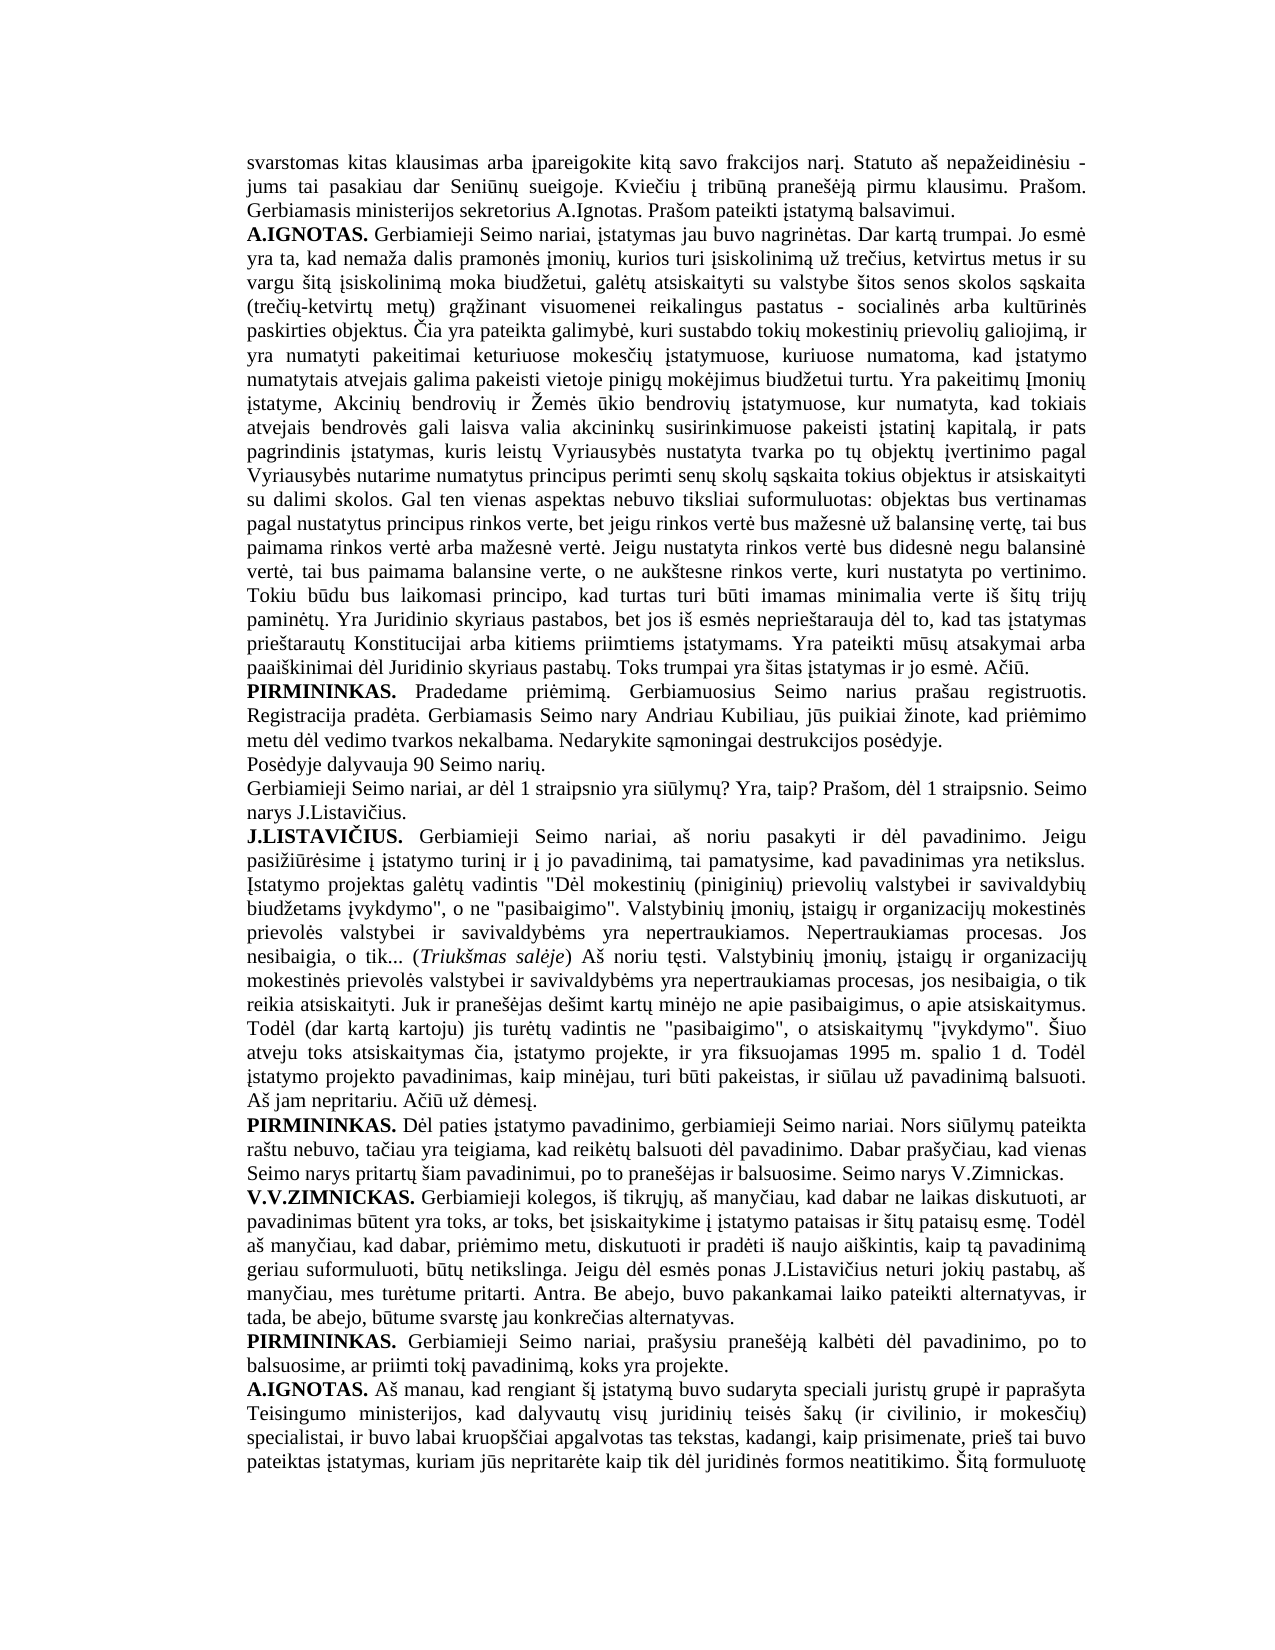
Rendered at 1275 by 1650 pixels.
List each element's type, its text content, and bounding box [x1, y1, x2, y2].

text Posėdyje dalyvauja 90 Seimo narių. [247, 752, 1087, 776]
text A.IGNOTAS. Aš manau, kad rengiant šį įstatymą buvo sudaryta speciali juristų grupė ir paprašyta Teisingumo ministerijos, kad dalyvautų visų juridinių teisės šakų (ir civilinio, ir mokesčių) specialistai, ir buvo labai kruopščiai apgalvotas tas tekstas, kadangi, kaip prisimenate, prieš tai buvo pateiktas įstatymas, kuriam jūs nepritarėte kaip tik dėl juridinės formos neatitikimo. Šitą formuluotę [247, 1377, 1087, 1473]
text PIRMININKAS. Dėl paties įstatymo pavadinimo, gerbiamieji Seimo nariai. Nors siūlymų pateikta raštu nebuvo, tačiau yra teigiama, kad reikėtų balsuoti dėl pavadinimo. Dabar prašyčiau, kad vienas Seimo narys pritartų šiam pavadinimui, po to pranešėjas ir balsuosime. Seimo narys V.Zimnickas. [247, 1112, 1087, 1185]
text J.LISTAVIČIUS. Gerbiamieji Seimo nariai, aš noriu pasakyti ir dėl pavadinimo. Jeigu pasižiūrėsime į įstatymo turinį ir į jo pavadinimą, tai pamatysime, kad pavadinimas yra netikslus. Įstatymo projektas galėtų vadintis "Dėl mokestinių (piniginių) prievolių valstybei ir savivaldybių biudžetams įvykdymo", o ne "pasibaigimo". Valstybinių įmonių, įstaigų ir organizacijų mokestinės prievolės valstybei ir savivaldybėms yra nepertraukiamos. Nepertraukiamas procesas. Jos nesibaigia, o tik... (Triukšmas salėje) Aš noriu tęsti. Valstybinių įmonių, įstaigų ir organizacijų mokestinės prievolės valstybei ir savivaldybėms yra nepertraukiamas procesas, jos nesibaigia, o tik reikia atsiskaityti. Juk ir pranešėjas dešimt kartų minėjo ne apie pasibaigimus, o apie atsiskaitymus. Todėl (dar kartą kartoju) jis turėtų vadintis ne "pasibaigimo", o atsiskaitymų "įvykdymo". Šiuo atveju toks atsiskaitymas čia, įstatymo projekte, ir yra fiksuojamas 1995 m. spalio 1 d. Todėl įstatymo projekto pavadinimas, kaip minėjau, turi būti pakeistas, ir siūlau už pavadinimą balsuoti. Aš jam nepritariu. Ačiū už dėmesį. [247, 824, 1087, 1112]
text svarstomas kitas klausimas arba įpareigokite kitą savo frakcijos narį. Statuto aš nepažeidinėsiu - jums tai pasakiau dar Seniūnų sueigoje. Kviečiu į tribūną pranešėją pirmu klausimu. Prašom. Gerbiamasis ministerijos sekretorius A.Ignotas. Prašom pateikti įstatymą balsavimui. [247, 150, 1087, 222]
text PIRMININKAS. Pradedame priėmimą. Gerbiamuosius Seimo narius prašau registruotis. Registracija pradėta. Gerbiamasis Seimo nary Andriau Kubiliau, jūs puikiai žinote, kad priėmimo metu dėl vedimo tvarkos nekalbama. Nedarykite sąmoningai destrukcijos posėdyje. [247, 679, 1087, 752]
text A.IGNOTAS. Gerbiamieji Seimo nariai, įstatymas jau buvo nagrinėtas. Dar kartą trumpai. Jo esmė yra ta, kad nemaža dalis pramonės įmonių, kurios turi įsiskolinimą už trečius, ketvirtus metus ir su vargu šitą įsiskolinimą moka biudžetui, galėtų atsiskaityti su valstybe šitos senos skolos sąskaita (trečių-ketvirtų metų) grąžinant visuomenei reikalingus pastatus - socialinės arba kultūrinės paskirties objektus. Čia yra pateikta galimybė, kuri sustabdo tokių mokestinių prievolių galiojimą, ir yra numatyti pakeitimai keturiuose mokesčių įstatymuose, kuriuose numatoma, kad įstatymo numatytais atvejais galima pakeisti vietoje pinigų mokėjimus biudžetui turtu. Yra pakeitimų Įmonių įstatyme, Akcinių bendrovių ir Žemės ūkio bendrovių įstatymuose, kur numatyta, kad tokiais atvejais bendrovės gali laisva valia akcininkų susirinkimuose pakeisti įstatinį kapitalą, ir pats pagrindinis įstatymas, kuris leistų Vyriausybės nustatyta tvarka po tų objektų įvertinimo pagal Vyriausybės nutarime numatytus principus perimti senų skolų sąskaita tokius objektus ir atsiskaityti su dalimi skolos. Gal ten vienas aspektas nebuvo tiksliai suformuluotas: objektas bus vertinamas pagal nustatytus principus rinkos verte, bet jeigu rinkos vertė bus mažesnė už balansinę vertę, tai bus paimama rinkos vertė arba mažesnė vertė. Jeigu nustatyta rinkos vertė bus didesnė negu balansinė vertė, tai bus paimama balansine verte, o ne aukštesne rinkos verte, kuri nustatyta po vertinimo. Tokiu būdu bus laikomasi principo, kad turtas turi būti imamas minimalia verte iš šitų trijų paminėtų. Yra Juridinio skyriaus pastabos, bet jos iš esmės neprieštarauja dėl to, kad tas įstatymas prieštarautų Konstitucijai arba kitiems priimtiems įstatymams. Yra pateikti mūsų atsakymai arba paaiškinimai dėl Juridinio skyriaus pastabų. Toks trumpai yra šitas įstatymas ir jo esmė. Ačiū. [247, 222, 1087, 679]
text V.V.ZIMNICKAS. Gerbiamieji kolegos, iš tikrųjų, aš manyčiau, kad dabar ne laikas diskutuoti, ar pavadinimas būtent yra toks, ar toks, bet įsiskaitykime į įstatymo pataisas ir šitų pataisų esmę. Todėl aš manyčiau, kad dabar, priėmimo metu, diskutuoti ir pradėti iš naujo aiškintis, kaip tą pavadinimą geriau suformuluoti, būtų netikslinga. Jeigu dėl esmės ponas J.Listavičius neturi jokių pastabų, aš manyčiau, mes turėtume pritarti. Antra. Be abejo, buvo pakankamai laiko pateikti alternatyvas, ir tada, be abejo, būtume svarstę jau konkrečias alternatyvas. [247, 1185, 1087, 1329]
text PIRMININKAS. Gerbiamieji Seimo nariai, prašysiu pranešėją kalbėti dėl pavadinimo, po to balsuosime, ar priimti tokį pavadinimą, koks yra projekte. [247, 1329, 1087, 1377]
text Gerbiamieji Seimo nariai, ar dėl 1 straipsnio yra siūlymų? Yra, taip? Prašom, dėl 1 straipsnio. Seimo narys J.Listavičius. [247, 776, 1087, 824]
